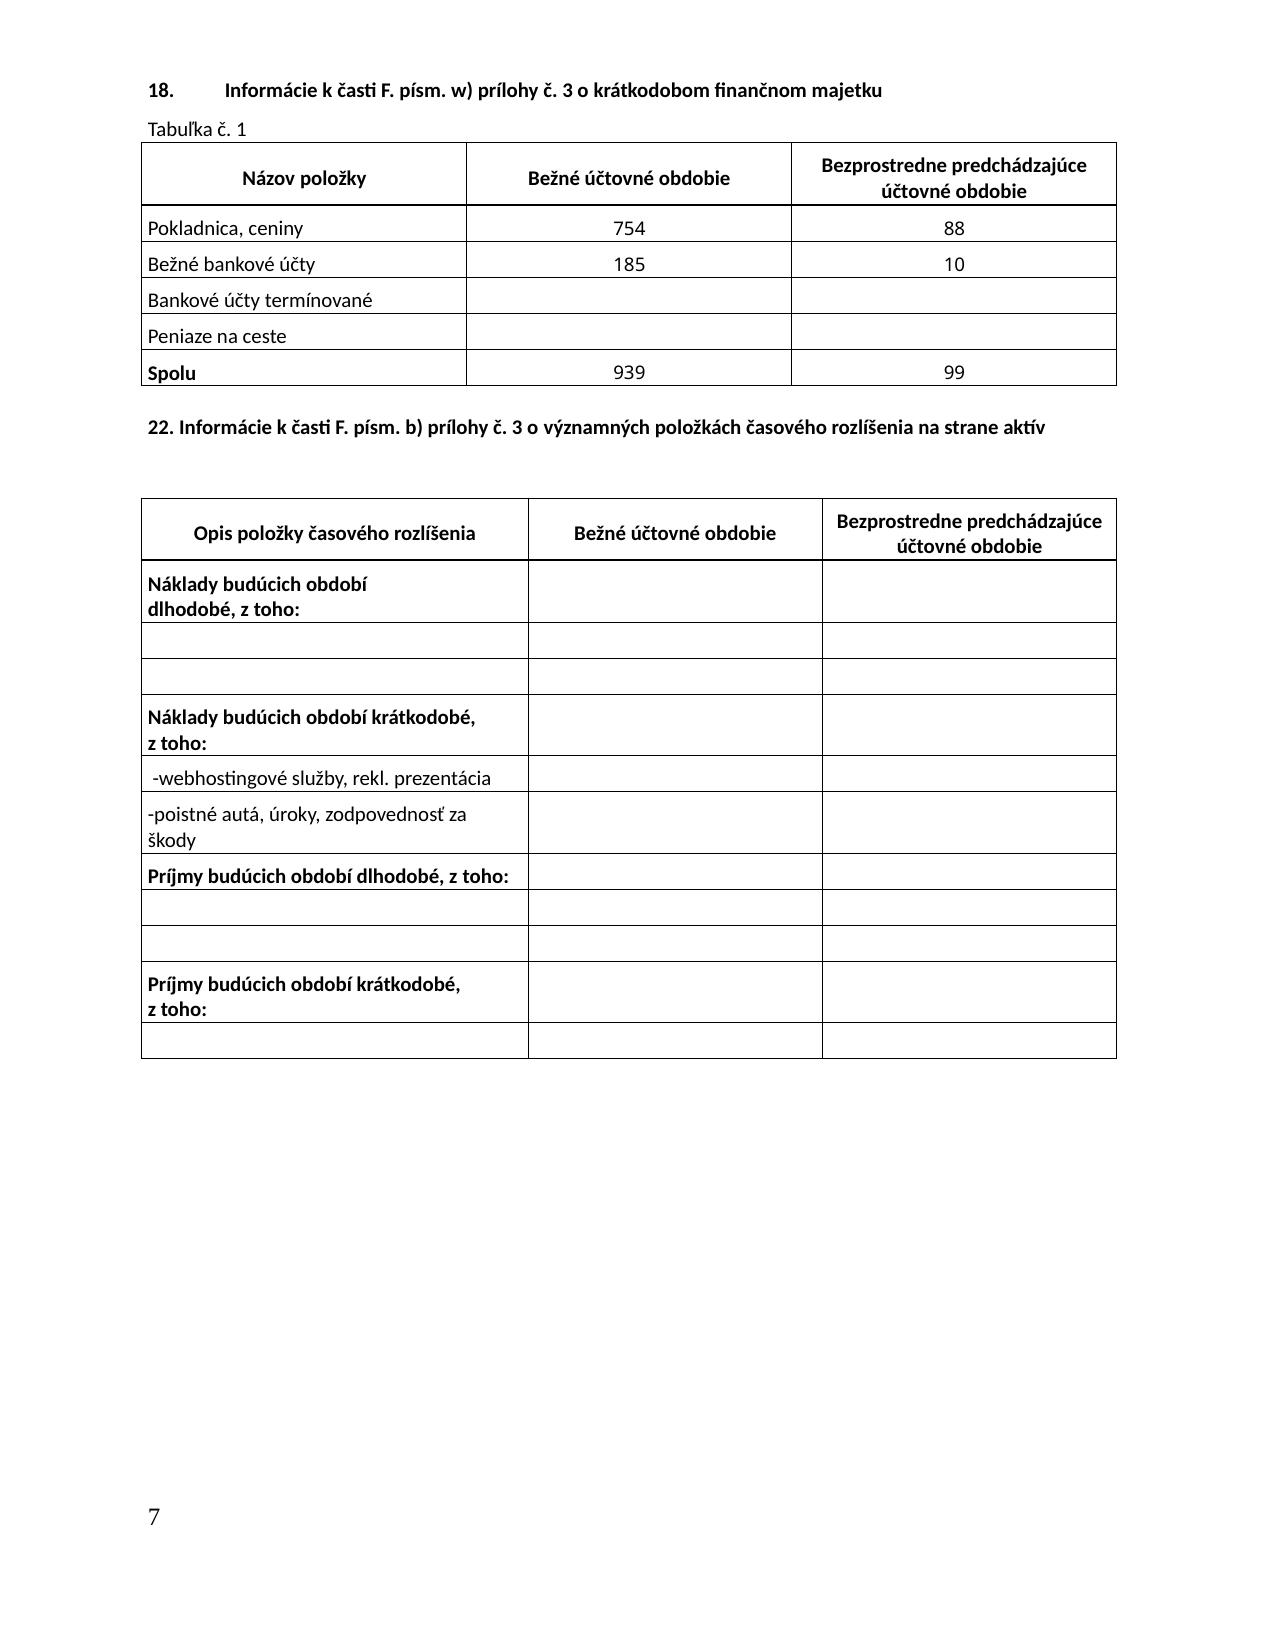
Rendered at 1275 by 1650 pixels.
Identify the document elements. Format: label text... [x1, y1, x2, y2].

table_cell Náklady budúcich období krátkodobé, z toho: [142, 695, 528, 755]
table_cell [142, 1023, 528, 1058]
table_cell [529, 659, 822, 694]
table_cell Bankové účty termínované [142, 278, 466, 313]
table_cell 88 [792, 206, 1116, 241]
table_cell [142, 623, 528, 658]
table_header Bežné účtovné obdobie [529, 499, 822, 559]
table_cell [823, 659, 1116, 694]
text Tabuľka č. 1 [148, 113, 1127, 142]
table_cell [529, 792, 822, 852]
table_header Bežné účtovné obdobie [467, 143, 791, 203]
table_cell [529, 561, 822, 622]
table_cell [823, 890, 1116, 924]
table_cell Bežné bankové účty [142, 242, 466, 277]
table_header Bezprostredne predchádzajúce účtovné obdobie [823, 499, 1116, 559]
table_cell [792, 314, 1116, 349]
table_cell Náklady budúcich období dlhodobé, z toho: [142, 561, 528, 622]
table_cell 10 [792, 242, 1116, 277]
table_cell [142, 890, 528, 924]
table_cell [142, 659, 528, 694]
table_cell [823, 561, 1116, 622]
table_cell [823, 623, 1116, 658]
table_header Názov položky [142, 143, 466, 203]
table_cell -webhostingové služby, rekl. prezentácia [142, 756, 528, 791]
table_cell [529, 962, 822, 1022]
table_cell [823, 756, 1116, 791]
table_cell [529, 695, 822, 755]
table_cell -poistné autá, úroky, zodpovednosť za škody [142, 792, 528, 852]
table_header Opis položky časového rozlíšenia [142, 499, 528, 559]
text 18. Informácie k časti F. písm. w) prílohy č. 3 o krátkodobom finančnom majetku [148, 74, 1127, 103]
table_cell [529, 926, 822, 961]
table_cell [529, 890, 822, 924]
table_cell Spolu [142, 350, 466, 385]
table_cell [529, 756, 822, 791]
table_cell 185 [467, 242, 791, 277]
table_header Bezprostredne predchádzajúce účtovné obdobie [792, 143, 1116, 203]
table_cell [823, 962, 1116, 1022]
table_cell [142, 926, 528, 961]
table_cell 99 [792, 350, 1116, 385]
table_cell [823, 926, 1116, 961]
table_cell [823, 792, 1116, 852]
table_cell [823, 1023, 1116, 1058]
table_cell [529, 1023, 822, 1058]
table_cell [529, 623, 822, 658]
table_cell [467, 278, 791, 313]
table_cell [792, 278, 1116, 313]
table_cell [467, 314, 791, 349]
table_cell Príjmy budúcich období krátkodobé, z toho: [142, 962, 528, 1022]
table_cell Príjmy budúcich období dlhodobé, z toho: [142, 854, 528, 888]
table_cell Peniaze na ceste [142, 314, 466, 349]
table_cell [529, 854, 822, 888]
table_cell 939 [467, 350, 791, 385]
table_cell [823, 854, 1116, 888]
table_cell 754 [467, 206, 791, 241]
text 22. Informácie k časti F. písm. b) prílohy č. 3 o významných položkách časového rozlíšenia na strane aktív [148, 414, 1127, 440]
table_cell [823, 695, 1116, 755]
table_cell Pokladnica, ceniny [142, 206, 466, 241]
